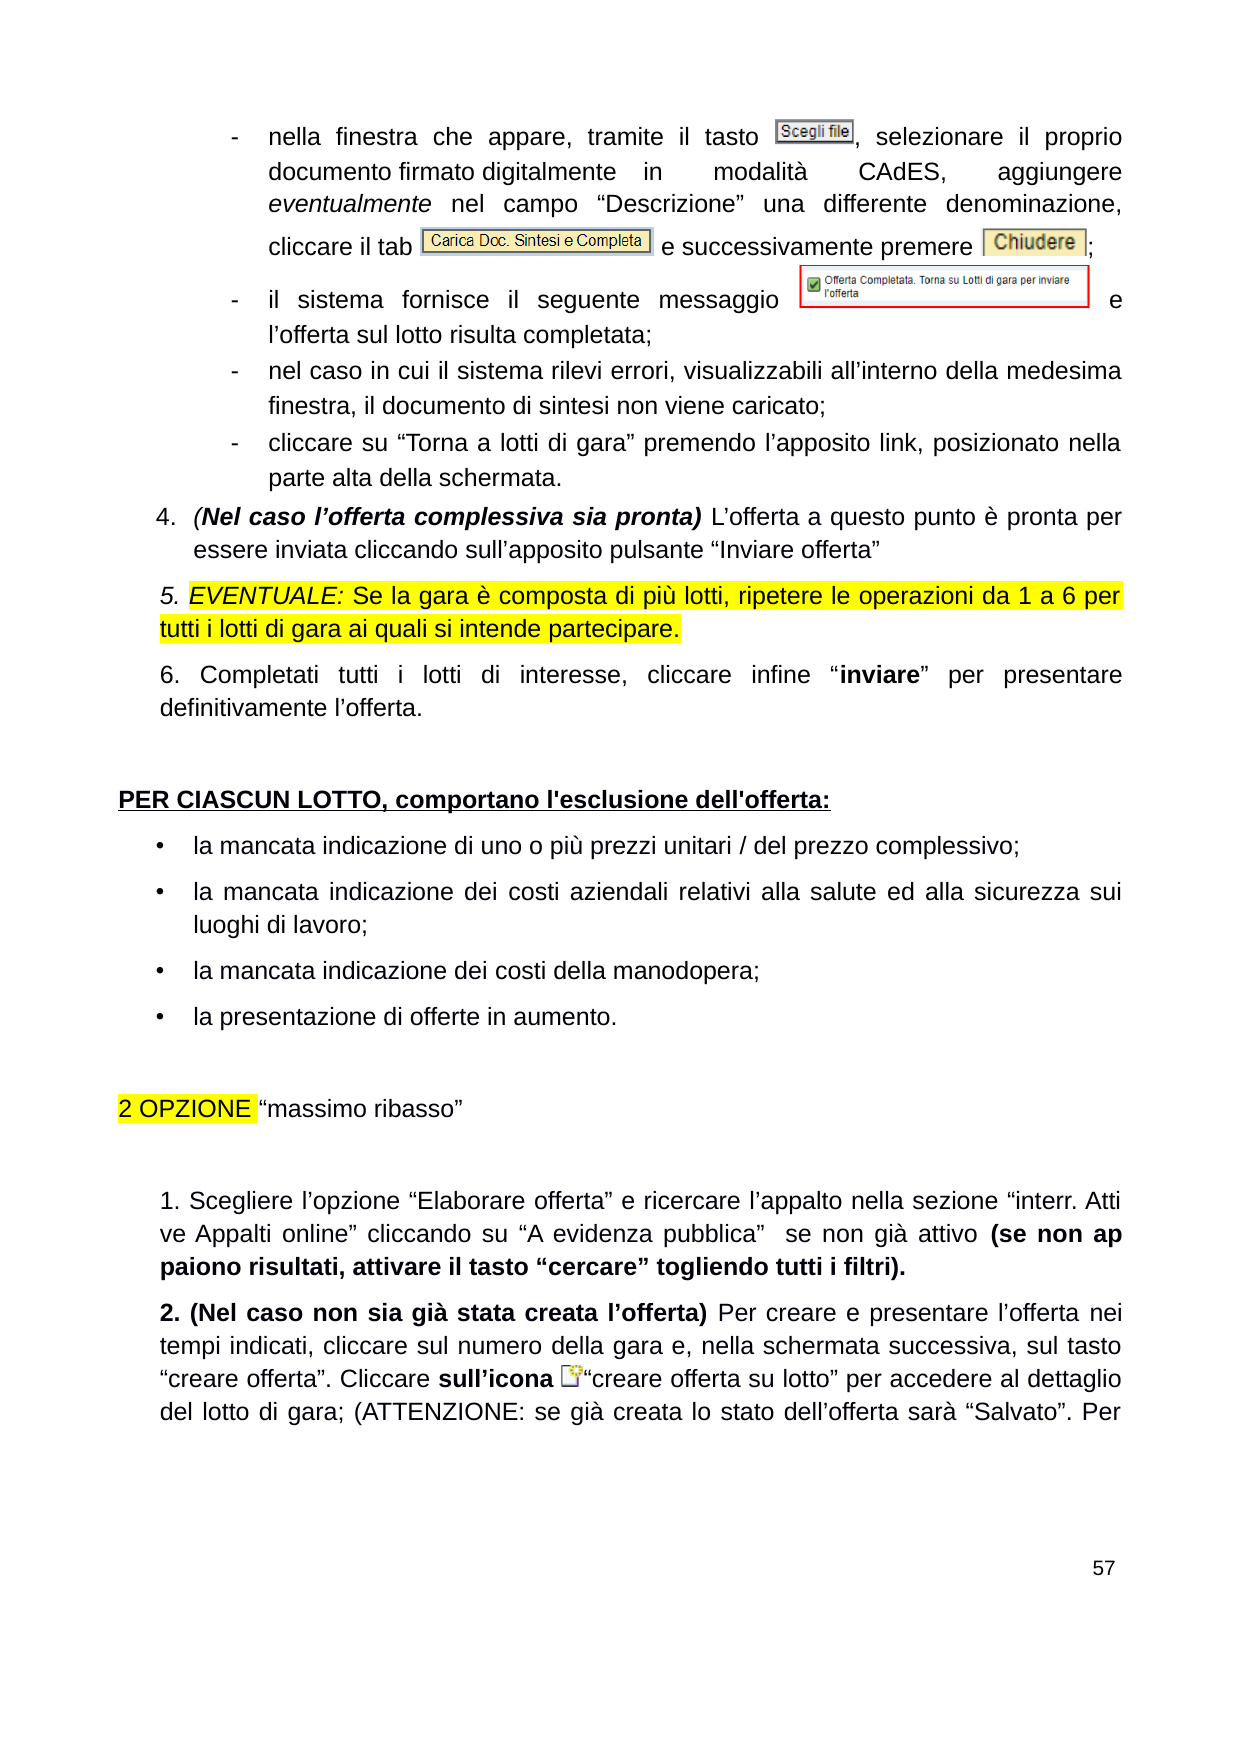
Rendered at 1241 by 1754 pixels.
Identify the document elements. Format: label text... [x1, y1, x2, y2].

list nella finestra che appare, tramite il tasto , selezionare il proprio documento firmato digitalmente in modalità CAdES, aggiungere eventualmente nel campo “Descrizione” una differente denominazione, cliccare il tab e successivamente premere ; [231, 118, 1123, 261]
picture [561, 1365, 584, 1387]
picture [798, 265, 1091, 309]
list 5. EVENTUALE: Se la gara è composta di più lotti, ripetere le operazioni da 1 a 6 per tutti i lotti di gara ai quali si intende partecipare. [124, 581, 1123, 643]
list il sistema fornisce il seguente messaggio e l’offerta sul lotto risulta completata; [231, 265, 1123, 348]
list nel caso in cui il sistema rilevi errori, visualizzabili all’interno della medesima finestra, il documento di sintesi non viene caricato; [231, 353, 1123, 420]
picture [419, 222, 654, 256]
list la mancata indicazione dei costi aziendali relativi alla salute ed alla sicurezza sui luoghi di lavoro; [156, 877, 1123, 939]
list 1. Scegliere l’opzione “Elaborare offerta” e ricercare l’appalto nella sezione “interr. Atti ve Appalti online” cliccando su “A evidenza pubblica” se non già attivo (se non ap paiono risultati, attivare il tasto “cercare” togliendo tutti i filtri). [124, 1186, 1123, 1281]
list 6. Completati tutti i lotti di interesse, cliccare infine “inviare” per presentare definitivamente l’offerta. [124, 660, 1123, 722]
picture [775, 119, 854, 145]
list la mancata indicazione dei costi della manodopera; [156, 956, 1123, 985]
text 2 OPZIONE “massimo ribasso” [118, 1094, 1123, 1123]
list 2. (Nel caso non sia già stata creata l’offerta) Per creare e presentare l’offerta nei tempi indicati, cliccare sul numero della gara e, nella schermata successiva, sul tasto “creare offerta”. Cliccare sull’icona “creare offerta su lotto” per accedere al dettaglio del lotto di gara; (ATTENZIONE: se già creata lo stato dell’offerta sarà “Salvato”. Per [124, 1298, 1123, 1426]
picture [980, 228, 1088, 256]
list la mancata indicazione di uno o più prezzi unitari / del prezzo complessivo; [156, 831, 1123, 859]
list la presentazione di offerte in aumento. [156, 1002, 1123, 1031]
list (Nel caso l’offerta complessiva sia pronta) L’offerta a questo punto è pronta per essere inviata cliccando sull’apposito pulsante “Inviare offerta” [156, 502, 1123, 564]
text PER CIASCUN LOTTO, comportano l'esclusione dell'offerta: [118, 785, 1123, 813]
list cliccare su “Torna a lotti di gara” premendo l’apposito link, posizionato nella parte alta della schermata. [231, 424, 1123, 491]
